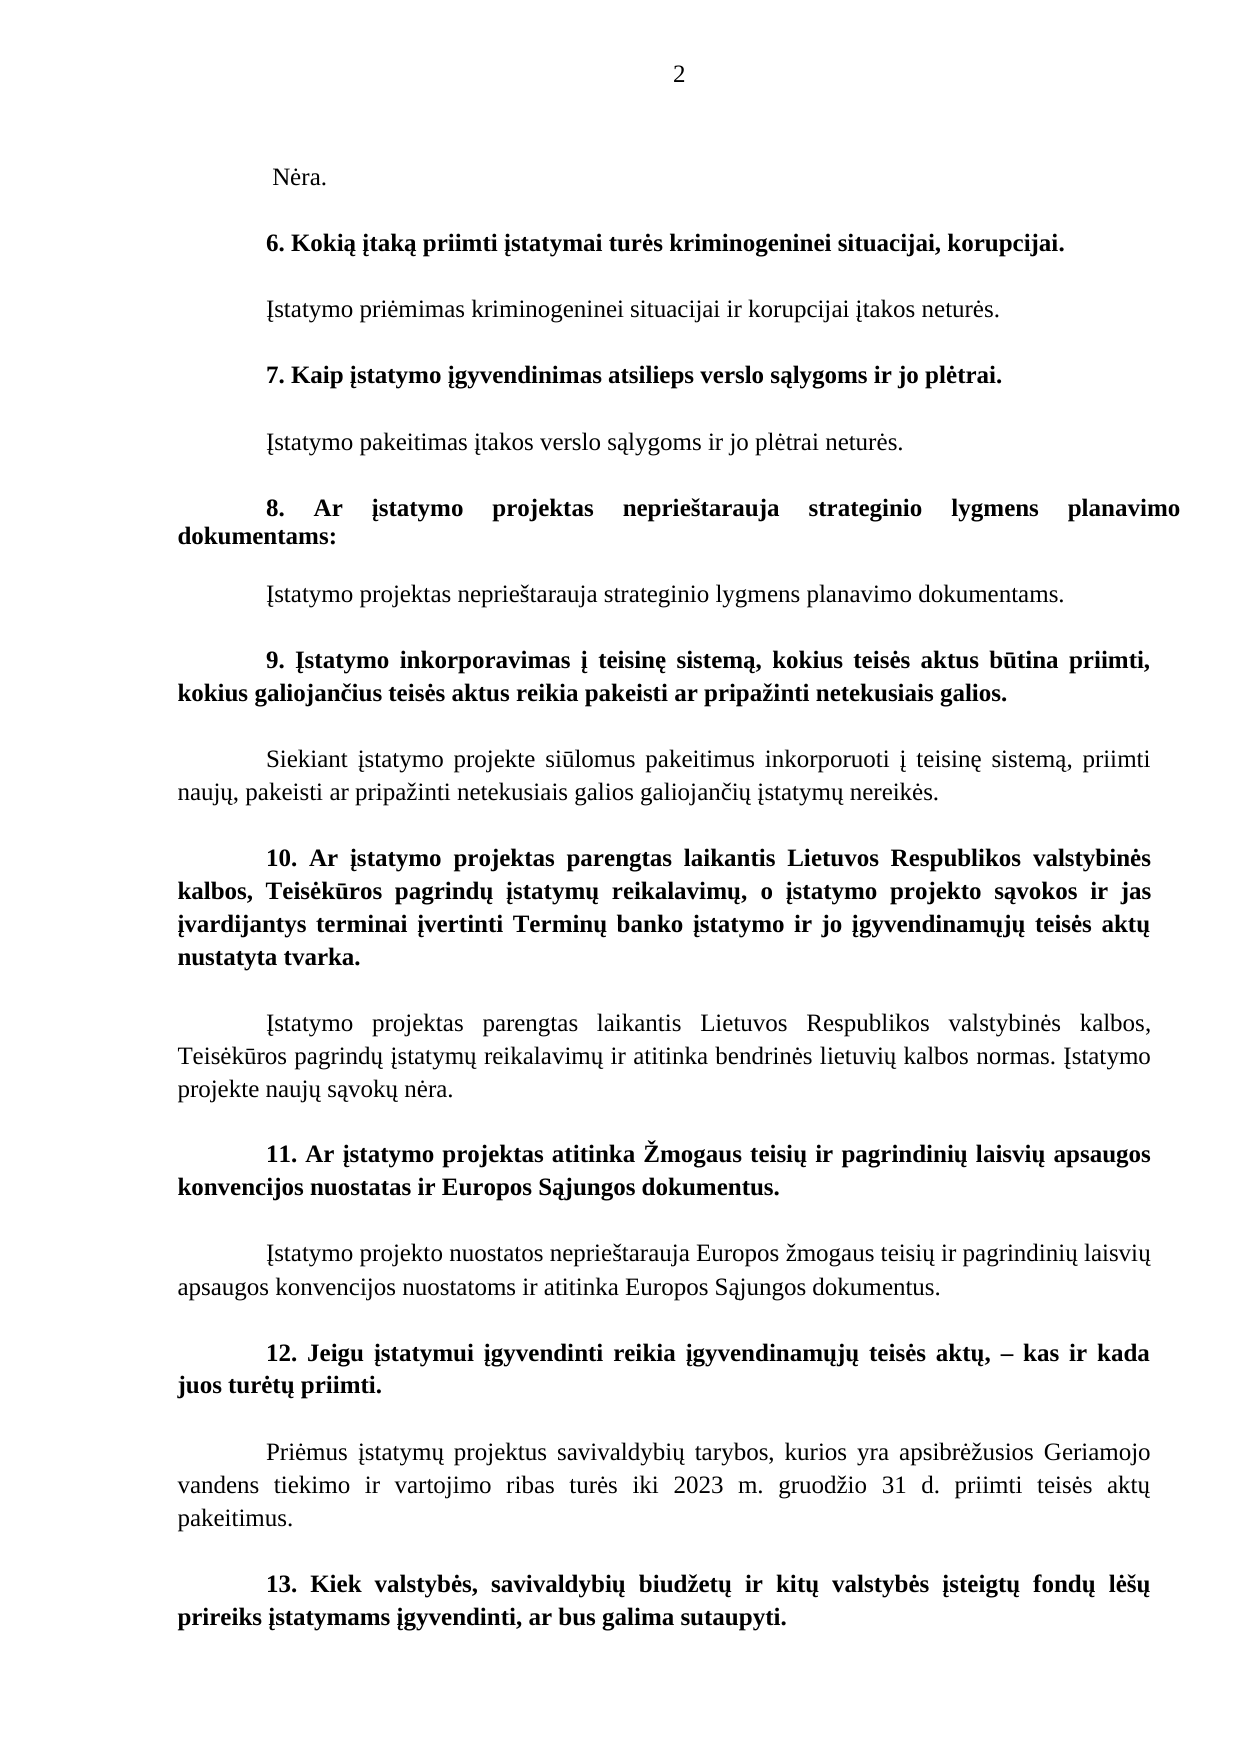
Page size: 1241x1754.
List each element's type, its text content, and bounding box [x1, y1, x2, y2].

text 11. Ar įstatymo projektas atitinka Žmogaus teisių ir pagrindinių laisvių apsaugos konvencijos nuostatas ir Europos Sąjungos dokumentus. [177, 1139, 1152, 1201]
text Įstatymo priėmimas kriminogeninei situacijai ir korupcijai įtakos neturės. [177, 294, 1152, 323]
text 7. Kaip įstatymo įgyvendinimas atsilieps verslo sąlygoms ir jo plėtrai. [177, 361, 1152, 389]
text Įstatymo projektas neprieštarauja strateginio lygmens planavimo dokumentams. [177, 579, 1152, 608]
text 6. Kokią įtaką priimti įstatymai turės kriminogeninei situacijai, korupcijai. [177, 228, 1152, 257]
text 8. Ar įstatymo projektas neprieštarauja strateginio lygmens planavimo dokumentams: [177, 493, 1181, 550]
text Priėmus įstatymų projektus savivaldybių tarybos, kurios yra apsibrėžusios Geriamojo vandens tiekimo ir vartojimo ribas turės iki 2023 m. gruodžio 31 d. priimti teisės aktų pakeitimus. [177, 1437, 1152, 1531]
text Įstatymo projekto nuostatos neprieštarauja Europos žmogaus teisių ir pagrindinių laisvių apsaugos konvencijos nuostatoms ir atitinka Europos Sąjungos dokumentus. [177, 1238, 1152, 1300]
text Siekiant įstatymo projekte siūlomus pakeitimus inkorporuoti į teisinę sistemą, priimti naujų, pakeisti ar pripažinti netekusiais galios galiojančių įstatymų nereikės. [177, 744, 1152, 806]
text Įstatymo projektas parengtas laikantis Lietuvos Respublikos valstybinės kalbos, Teisėkūros pagrindų įstatymų reikalavimų ir atitinka bendrinės lietuvių kalbos normas. Įstatymo projekte naujų sąvokų nėra. [177, 1008, 1152, 1103]
text 9. Įstatymo inkorporavimas į teisinę sistemą, kokius teisės aktus būtina priimti, kokius galiojančius teisės aktus reikia pakeisti ar pripažinti netekusiais galios. [177, 645, 1152, 707]
text Įstatymo pakeitimas įtakos verslo sąlygoms ir jo plėtrai neturės. [177, 427, 1152, 455]
text 13. Kiek valstybės, savivaldybių biudžetų ir kitų valstybės įsteigtų fondų lėšų prireiks įstatymams įgyvendinti, ar bus galima sutaupyti. [177, 1569, 1152, 1631]
text 10. Ar įstatymo projektas parengtas laikantis Lietuvos Respublikos valstybinės kalbos, Teisėkūros pagrindų įstatymų reikalavimų, o įstatymo projekto sąvokos ir jas įvardijantys terminai įvertinti Terminų banko įstatymo ir jo įgyvendinamųjų teisės aktų nustatyta tvarka. [177, 843, 1152, 971]
text Nėra. [177, 162, 1152, 191]
text 12. Jeigu įstatymui įgyvendinti reikia įgyvendinamųjų teisės aktų, – kas ir kada juos turėtų priimti. [177, 1338, 1152, 1399]
